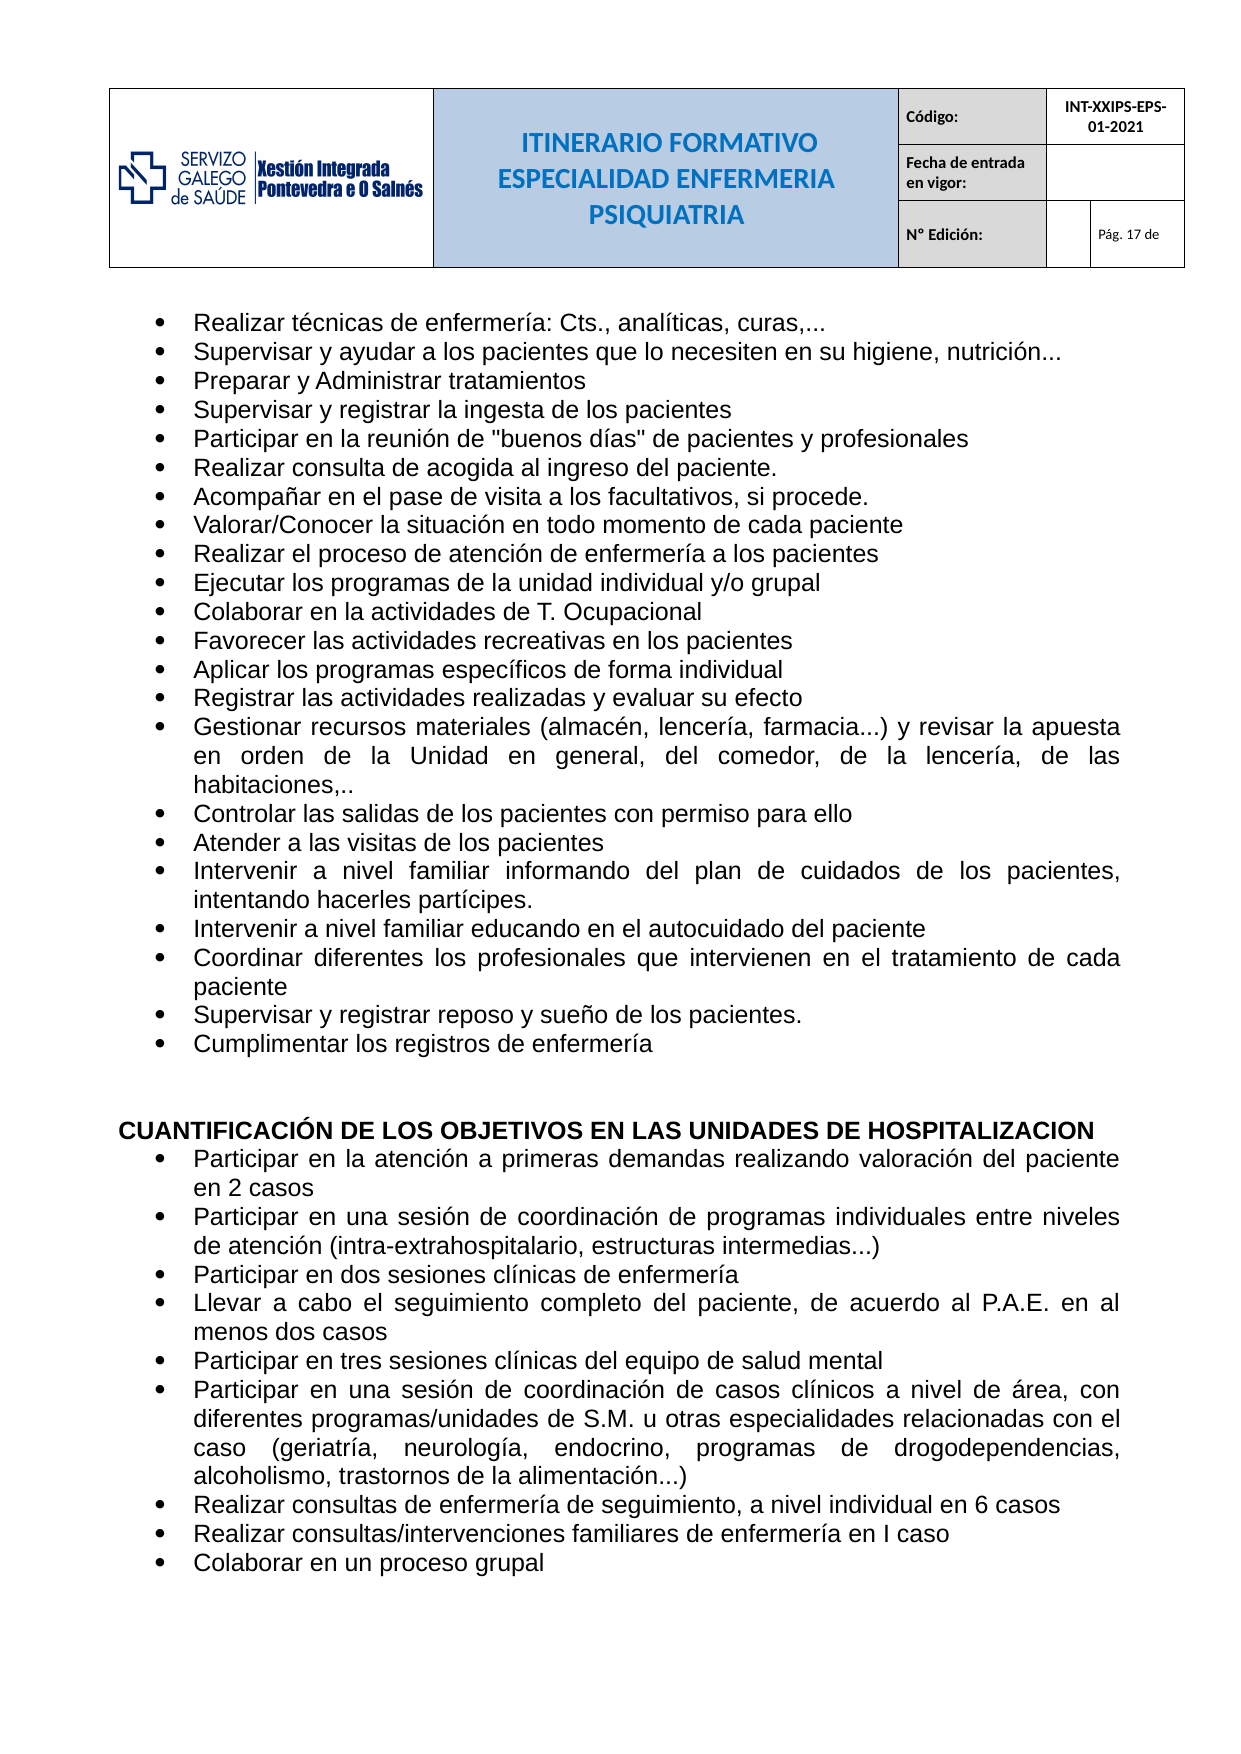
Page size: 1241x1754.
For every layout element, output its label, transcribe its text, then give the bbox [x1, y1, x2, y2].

list Realizar consulta de acogida al ingreso del paciente. [156, 453, 1122, 481]
list Intervenir a nivel familiar informando del plan de cuidados de los pacientes, intentando hacerles partícipes. [156, 856, 1122, 914]
list Participar en una sesión de coordinación de programas individuales entre niveles de atención (intra-extrahospitalario, estructuras intermedias...) [156, 1202, 1122, 1259]
list Coordinar diferentes los profesionales que intervienen en el tratamiento de cada paciente [156, 943, 1122, 1000]
list Atender a las visitas de los pacientes [156, 827, 1122, 856]
list Valorar/Conocer la situación en todo momento de cada paciente [156, 510, 1122, 539]
list Favorecer las actividades recreativas en los pacientes [156, 626, 1122, 654]
list Participar en tres sesiones clínicas del equipo de salud mental [156, 1346, 1122, 1375]
list Participar en la atención a primeras demandas realizando valoración del paciente en 2 casos [156, 1144, 1122, 1202]
list Realizar el proceso de atención de enfermería a los pacientes [156, 539, 1122, 568]
list Realizar consultas/intervenciones familiares de enfermería en I caso [156, 1519, 1122, 1548]
list Participar en dos sesiones clínicas de enfermería [156, 1259, 1122, 1288]
list Registrar las actividades realizadas y evaluar su efecto [156, 683, 1122, 712]
list Llevar a cabo el seguimiento completo del paciente, de acuerdo al P.A.E. en al menos dos casos [156, 1288, 1122, 1346]
list Participar en la reunión de "buenos días" de pacientes y profesionales [156, 424, 1122, 453]
list Cumplimentar los registros de enfermería [156, 1029, 1122, 1058]
list Realizar técnicas de enfermería: Cts., analíticas, curas,... [156, 308, 1122, 337]
list Realizar consultas de enfermería de seguimiento, a nivel individual en 6 casos [156, 1490, 1122, 1519]
list Gestionar recursos materiales (almacén, lencería, farmacia...) y revisar la apuesta en orden de la Unidad en general, del comedor, de la lencería, de las habitaciones,.. [156, 712, 1122, 799]
list Acompañar en el pase de visita a los facultativos, si procede. [156, 481, 1122, 510]
picture [118, 151, 425, 205]
list Intervenir a nivel familiar educando en el autocuidado del paciente [156, 914, 1122, 943]
list Supervisar y ayudar a los pacientes que lo necesiten en su higiene, nutrición... [156, 337, 1122, 366]
list Participar en una sesión de coordinación de casos clínicos a nivel de área, con diferentes programas/unidades de S.M. u otras especialidades relacionadas con el caso (geriatría, neurología, endocrino, programas de drogodependencias, alcoholismo, trastornos de la alimentación...) [156, 1375, 1122, 1490]
list Supervisar y registrar la ingesta de los pacientes [156, 395, 1122, 424]
list Colaborar en un proceso grupal [156, 1548, 1122, 1577]
list Aplicar los programas específicos de forma individual [156, 654, 1122, 683]
list Colaborar en la actividades de T. Ocupacional [156, 597, 1122, 626]
list Preparar y Administrar tratamientos [156, 366, 1122, 395]
list Controlar las salidas de los pacientes con permiso para ello [156, 799, 1122, 827]
text CUANTIFICACIÓN DE LOS OBJETIVOS EN LAS UNIDADES DE HOSPITALIZACION [118, 1116, 1122, 1144]
list Ejecutar los programas de la unidad individual y/o grupal [156, 568, 1122, 597]
list Supervisar y registrar reposo y sueño de los pacientes. [156, 1000, 1122, 1029]
